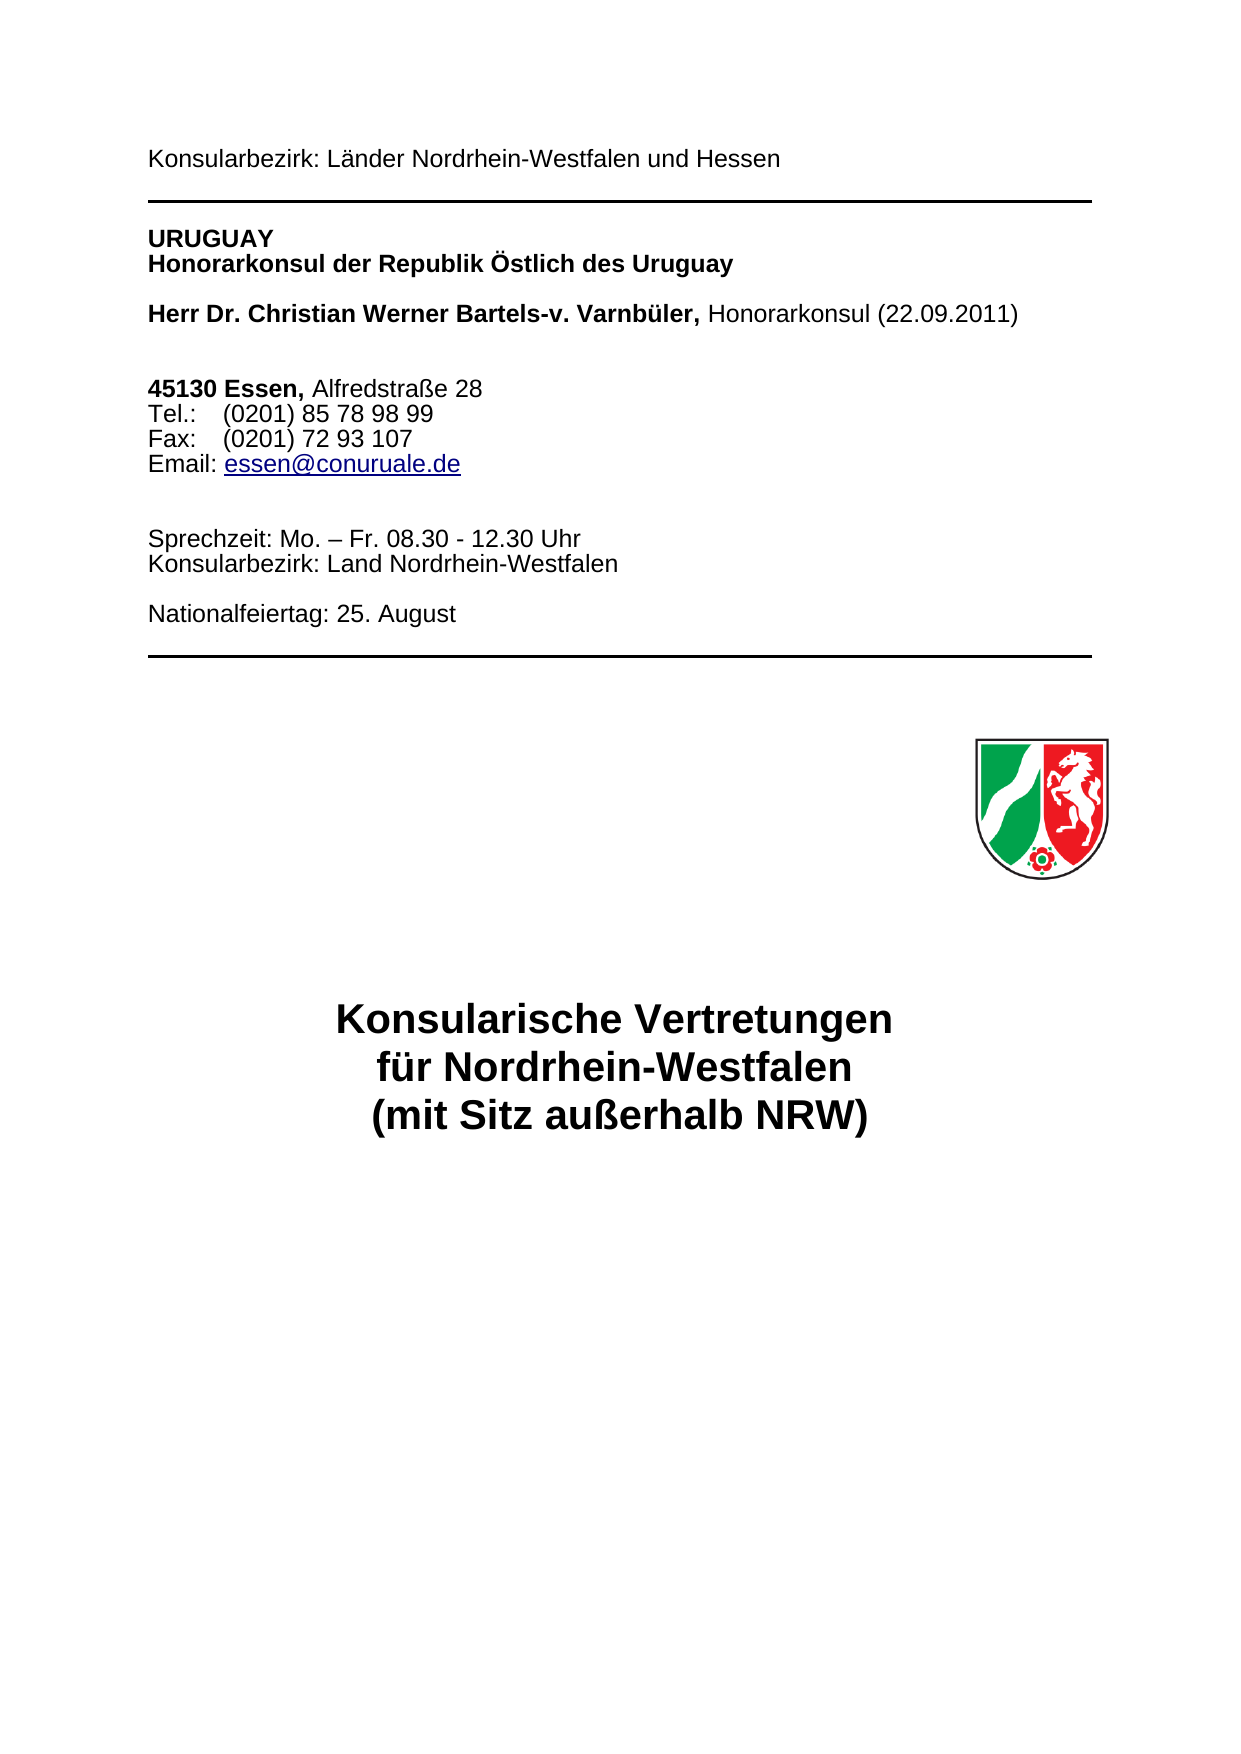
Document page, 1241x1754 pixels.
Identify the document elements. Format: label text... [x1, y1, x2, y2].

text Herr Dr. Christian Werner Bartels-v. Varnbüler, Honorarkonsul (22.09.2011) [148, 303, 1092, 328]
text für Nordrhein-Westfalen [148, 1043, 1092, 1091]
text Honorarkonsul der Republik Östlich des Uruguay [148, 253, 1092, 278]
text Konsularbezirk: Land Nordrhein-Westfalen [148, 553, 1092, 578]
text 45130 Essen, Alfredstraße 28 [148, 378, 1092, 403]
text Konsularbezirk: Länder Nordrhein-Westfalen und Hessen [148, 148, 1092, 173]
text Konsularische Vertretungen [148, 995, 1092, 1043]
text Email: essen@conuruale.de [148, 453, 1092, 478]
text Tel.: (0201) 85 78 98 99 [148, 403, 1092, 428]
text Sprechzeit: Mo. – Fr. 08.30 - 12.30 Uhr [148, 528, 1092, 553]
text URUGUAY [148, 228, 1092, 253]
text Nationalfeiertag: 25. August [148, 603, 1092, 628]
text (mit Sitz außerhalb NRW) [148, 1091, 1092, 1138]
text Fax: (0201) 72 93 107 [148, 428, 1092, 453]
